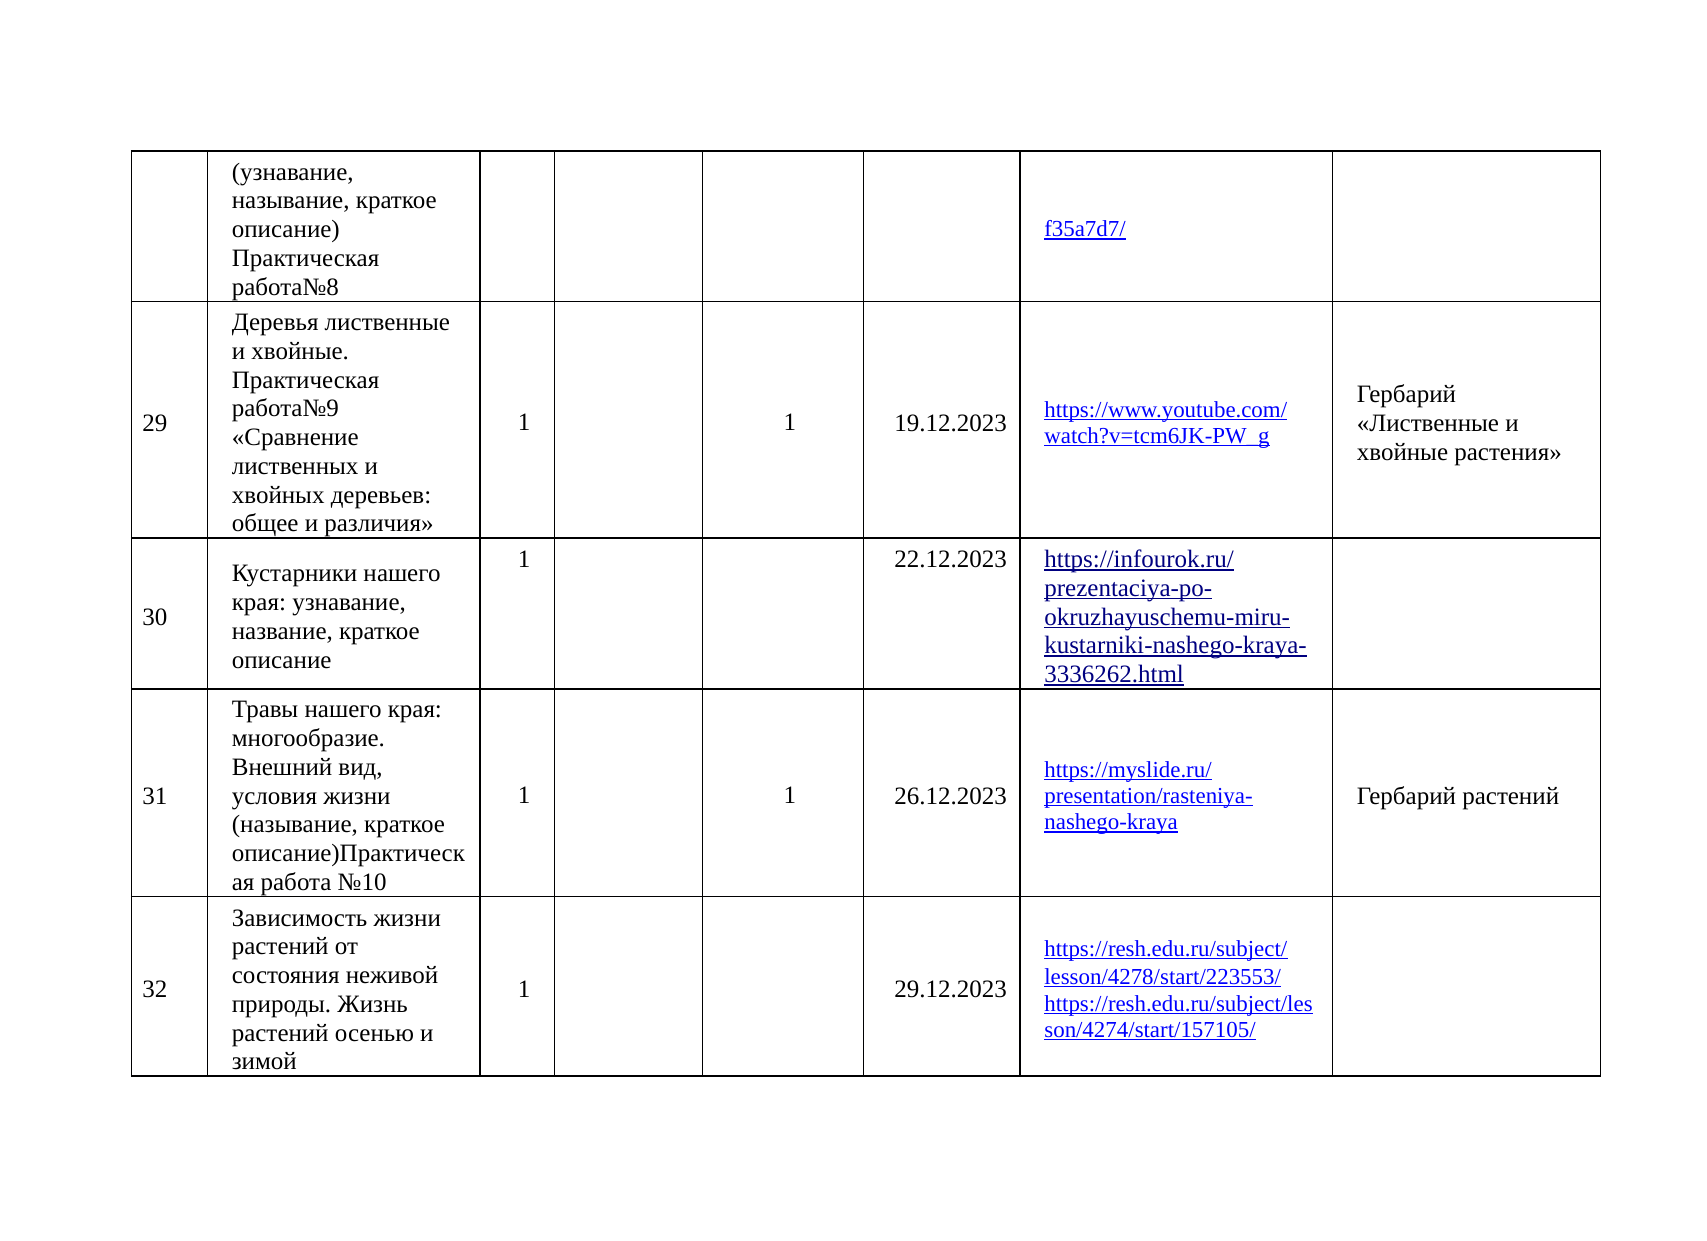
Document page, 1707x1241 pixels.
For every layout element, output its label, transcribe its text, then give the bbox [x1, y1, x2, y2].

table_cell 29.12.2023 [864, 897, 1019, 1075]
table_cell 1 [481, 539, 554, 688]
table_cell [555, 539, 702, 688]
table_cell Гербарий растений [1333, 690, 1600, 896]
table_cell [1333, 152, 1600, 301]
table_cell https://myslide.ru/presentation/rasteniya-nashego-kraya [1021, 690, 1332, 896]
table_cell 29 [132, 302, 207, 537]
table_cell Зависимость жизни растений от состояния неживой природы. Жизнь растений осенью и зимой [208, 897, 479, 1075]
table_cell 1 [703, 690, 863, 896]
table_cell 31 [132, 690, 207, 896]
table_cell Деревья лиственные и хвойные. Практическая работа№9 «Сравнение лиственных и хвойных деревьев: общее и различия» [208, 302, 479, 537]
table_cell (узнавание, называние, краткое описание) Практическая работа№8 [208, 152, 479, 301]
table_cell 32 [132, 897, 207, 1075]
table_cell 22.12.2023 [864, 539, 1019, 688]
table_cell 19.12.2023 [864, 302, 1019, 537]
table_cell [703, 152, 863, 301]
table_cell [555, 302, 702, 537]
table_cell f35a7d7/ [1021, 152, 1332, 301]
table_cell 1 [481, 897, 554, 1075]
table_cell 1 [703, 302, 863, 537]
table_cell Гербарий «Лиственные и хвойные растения» [1333, 302, 1600, 537]
table_cell [864, 152, 1019, 301]
table_cell 30 [132, 539, 207, 688]
table_cell Травы нашего края: многообразие. Внешний вид, условия жизни (называние, краткое описание)Практическая работа №10 [208, 690, 479, 896]
table_cell [703, 539, 863, 688]
table_cell https://resh.edu.ru/subject/lesson/4278/start/223553/ https://resh.edu.ru/subject/lesson/4274/start/157105/ [1021, 897, 1332, 1075]
table_cell [555, 690, 702, 896]
table_cell 26.12.2023 [864, 690, 1019, 896]
table_cell Кустарники нашего края: узнавание, название, краткое описание [208, 539, 479, 688]
table_cell [555, 152, 702, 301]
table_cell [703, 897, 863, 1075]
table_cell [1333, 539, 1600, 688]
table_cell [481, 152, 554, 301]
table_cell https://www.youtube.com/watch?v=tcm6JK-PW_g [1021, 302, 1332, 537]
table_cell https://infourok.ru/prezentaciya-po-okruzhayuschemu-miru-kustarniki-nashego-kraya-3336262.html [1021, 539, 1332, 688]
table_cell 1 [481, 690, 554, 896]
table_cell [1333, 897, 1600, 1075]
table_cell [132, 152, 207, 301]
table_cell [555, 897, 702, 1075]
table_cell 1 [481, 302, 554, 537]
